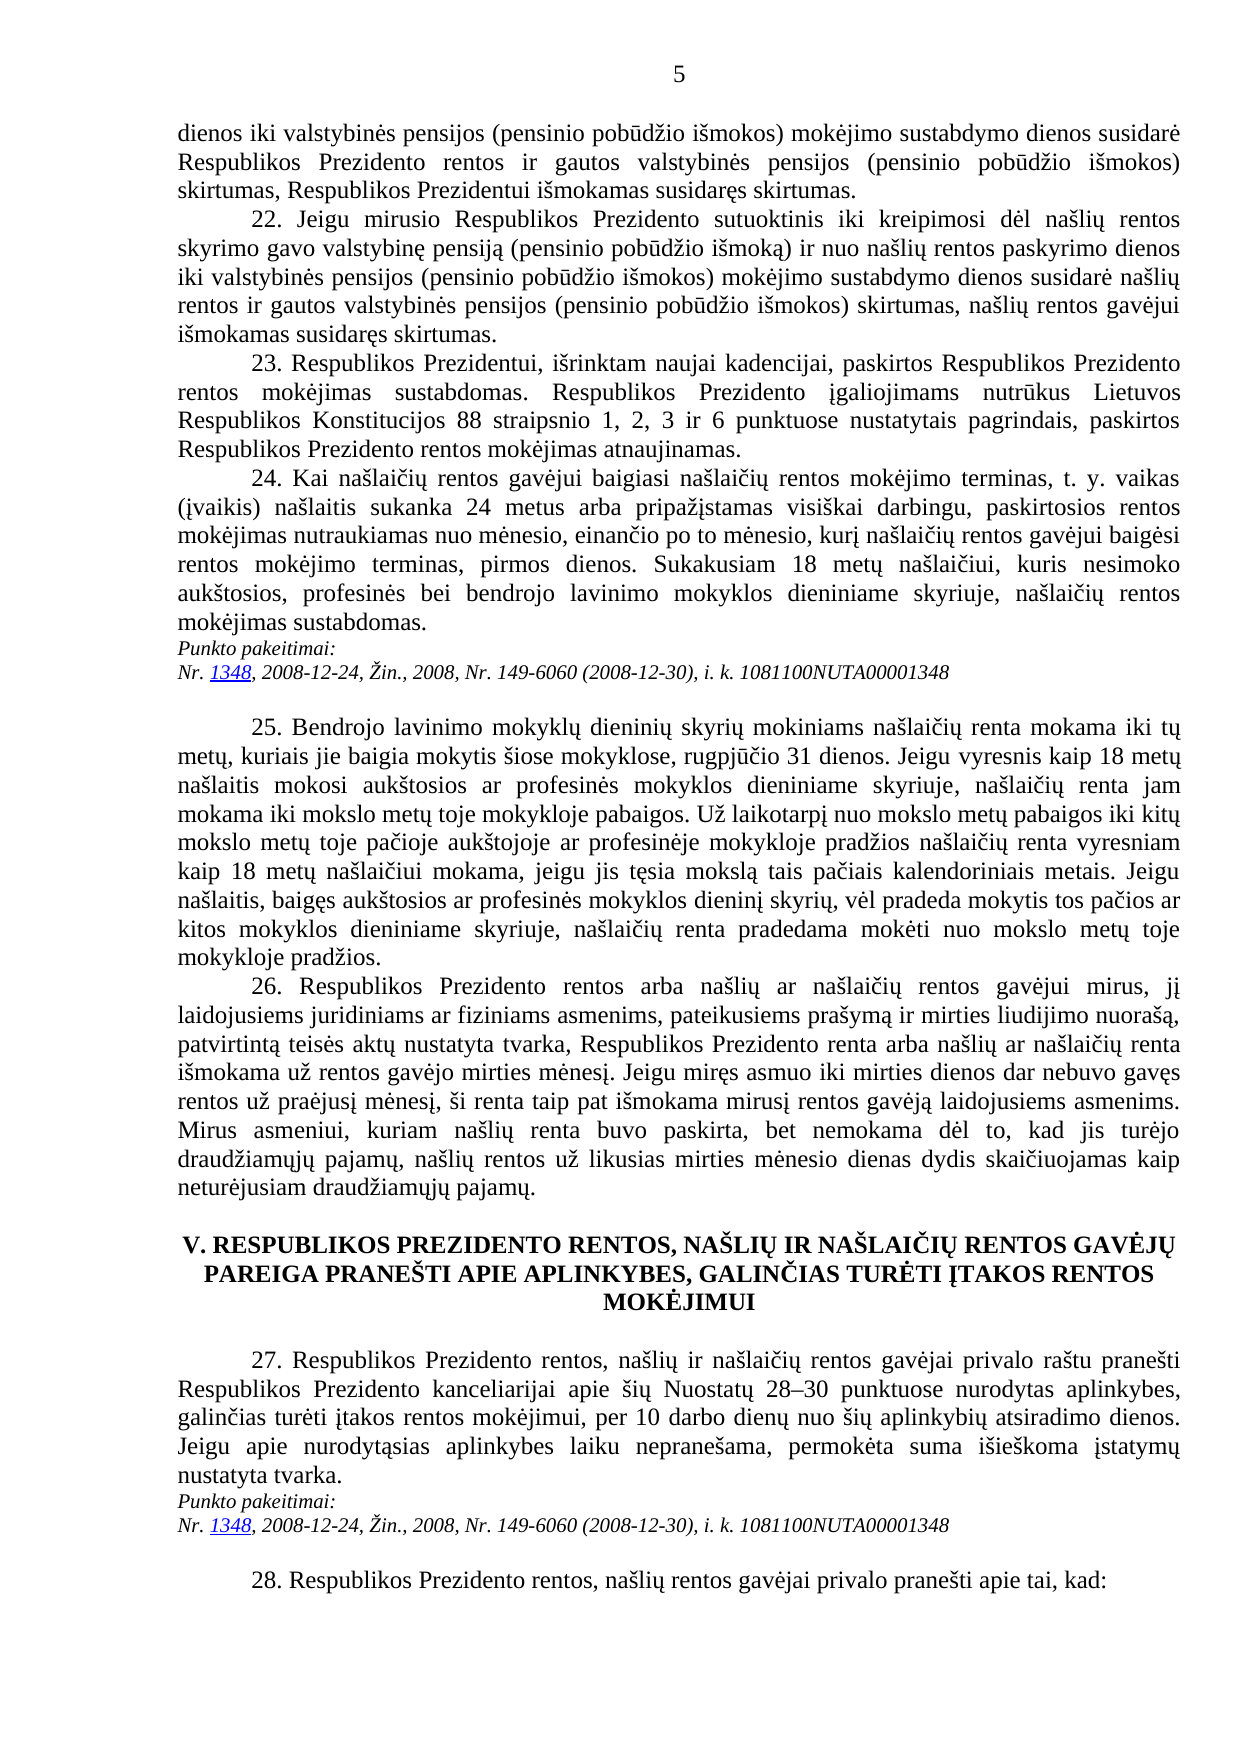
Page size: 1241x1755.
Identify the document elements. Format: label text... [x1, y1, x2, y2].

text 27. Respublikos Prezidento rentos, našlių ir našlaičių rentos gavėjai privalo raštu pranešti Respublikos Prezidento kanceliarijai apie šių Nuostatų 28–30 punktuose nurodytas aplinkybes, galinčias turėti įtakos rentos mokėjimui, per 10 darbo dienų nuo šių aplinkybių atsiradimo dienos. Jeigu apie nurodytąsias aplinkybes laiku nepranešama, permokėta suma išieškoma įstatymų nustatyta tvarka. [177, 1345, 1181, 1489]
text Punkto pakeitimai: [177, 636, 1181, 660]
text Nr. 1348, 2008-12-24, Žin., 2008, Nr. 149-6060 (2008-12-30), i. k. 1081100NUTA00001348 [177, 1513, 1181, 1537]
text dienos iki valstybinės pensijos (pensinio pobūdžio išmokos) mokėjimo sustabdymo dienos susidarė Respublikos Prezidento rentos ir gautos valstybinės pensijos (pensinio pobūdžio išmokos) skirtumas, Respublikos Prezidentui išmokamas susidaręs skirtumas. [177, 118, 1181, 204]
text 24. Kai našlaičių rentos gavėjui baigiasi našlaičių rentos mokėjimo terminas, t. y. vaikas (įvaikis) našlaitis sukanka 24 metus arba pripažįstamas visiškai darbingu, paskirtosios rentos mokėjimas nutraukiamas nuo mėnesio, einančio po to mėnesio, kurį našlaičių rentos gavėjui baigėsi rentos mokėjimo terminas, pirmos dienos. Sukakusiam 18 metų našlaičiui, kuris nesimoko aukštosios, profesinės bei bendrojo lavinimo mokyklos dieniniame skyriuje, našlaičių rentos mokėjimas sustabdomas. [177, 463, 1181, 636]
text Nr. 1348, 2008-12-24, Žin., 2008, Nr. 149-6060 (2008-12-30), i. k. 1081100NUTA00001348 [177, 660, 1181, 684]
text Punkto pakeitimai: [177, 1489, 1181, 1513]
text 26. Respublikos Prezidento rentos arba našlių ar našlaičių rentos gavėjui mirus, jį laidojusiems juridiniams ar fiziniams asmenims, pateikusiems prašymą ir mirties liudijimo nuorašą, patvirtintą teisės aktų nustatyta tvarka, Respublikos Prezidento renta arba našlių ar našlaičių renta išmokama už rentos gavėjo mirties mėnesį. Jeigu miręs asmuo iki mirties dienos dar nebuvo gavęs rentos už praėjusį mėnesį, ši renta taip pat išmokama mirusį rentos gavėją laidojusiems asmenims. Mirus asmeniui, kuriam našlių renta buvo paskirta, bet nemokama dėl to, kad jis turėjo draudžiamųjų pajamų, našlių rentos už likusias mirties mėnesio dienas dydis skaičiuojamas kaip neturėjusiam draudžiamųjų pajamų. [177, 971, 1181, 1201]
text 23. Respublikos Prezidentui, išrinktam naujai kadencijai, paskirtos Respublikos Prezidento rentos mokėjimas sustabdomas. Respublikos Prezidento įgaliojimams nutrūkus Lietuvos Respublikos Konstitucijos 88 straipsnio 1, 2, 3 ir 6 punktuose nustatytais pagrindais, paskirtos Respublikos Prezidento rentos mokėjimas atnaujinamas. [177, 348, 1181, 463]
text V. RESPUBLIKOS PREZIDENTO RENTOS, NAŠLIŲ IR NAŠLAIČIŲ RENTOS GAVĖJŲ PAREIGA PRANEŠTI APIE APLINKYBES, GALINČIAS TURĖTI ĮTAKOS RENTOS MOKĖJIMUI [177, 1230, 1181, 1316]
text 28. Respublikos Prezidento rentos, našlių rentos gavėjai privalo pranešti apie tai, kad: [177, 1566, 1181, 1594]
text 25. Bendrojo lavinimo mokyklų dieninių skyrių mokiniams našlaičių renta mokama iki tų metų, kuriais jie baigia mokytis šiose mokyklose, rugpjūčio 31 dienos. Jeigu vyresnis kaip 18 metų našlaitis mokosi aukštosios ar profesinės mokyklos dieniniame skyriuje, našlaičių renta jam mokama iki mokslo metų toje mokykloje pabaigos. Už laikotarpį nuo mokslo metų pabaigos iki kitų mokslo metų toje pačioje aukštojoje ar profesinėje mokykloje pradžios našlaičių renta vyresniam kaip 18 metų našlaičiui mokama, jeigu jis tęsia mokslą tais pačiais kalendoriniais metais. Jeigu našlaitis, baigęs aukštosios ar profesinės mokyklos dieninį skyrių, vėl pradeda mokytis tos pačios ar kitos mokyklos dieniniame skyriuje, našlaičių renta pradedama mokėti nuo mokslo metų toje mokykloje pradžios. [177, 712, 1181, 971]
text 22. Jeigu mirusio Respublikos Prezidento sutuoktinis iki kreipimosi dėl našlių rentos skyrimo gavo valstybinę pensiją (pensinio pobūdžio išmoką) ir nuo našlių rentos paskyrimo dienos iki valstybinės pensijos (pensinio pobūdžio išmokos) mokėjimo sustabdymo dienos susidarė našlių rentos ir gautos valstybinės pensijos (pensinio pobūdžio išmokos) skirtumas, našlių rentos gavėjui išmokamas susidaręs skirtumas. [177, 204, 1181, 348]
